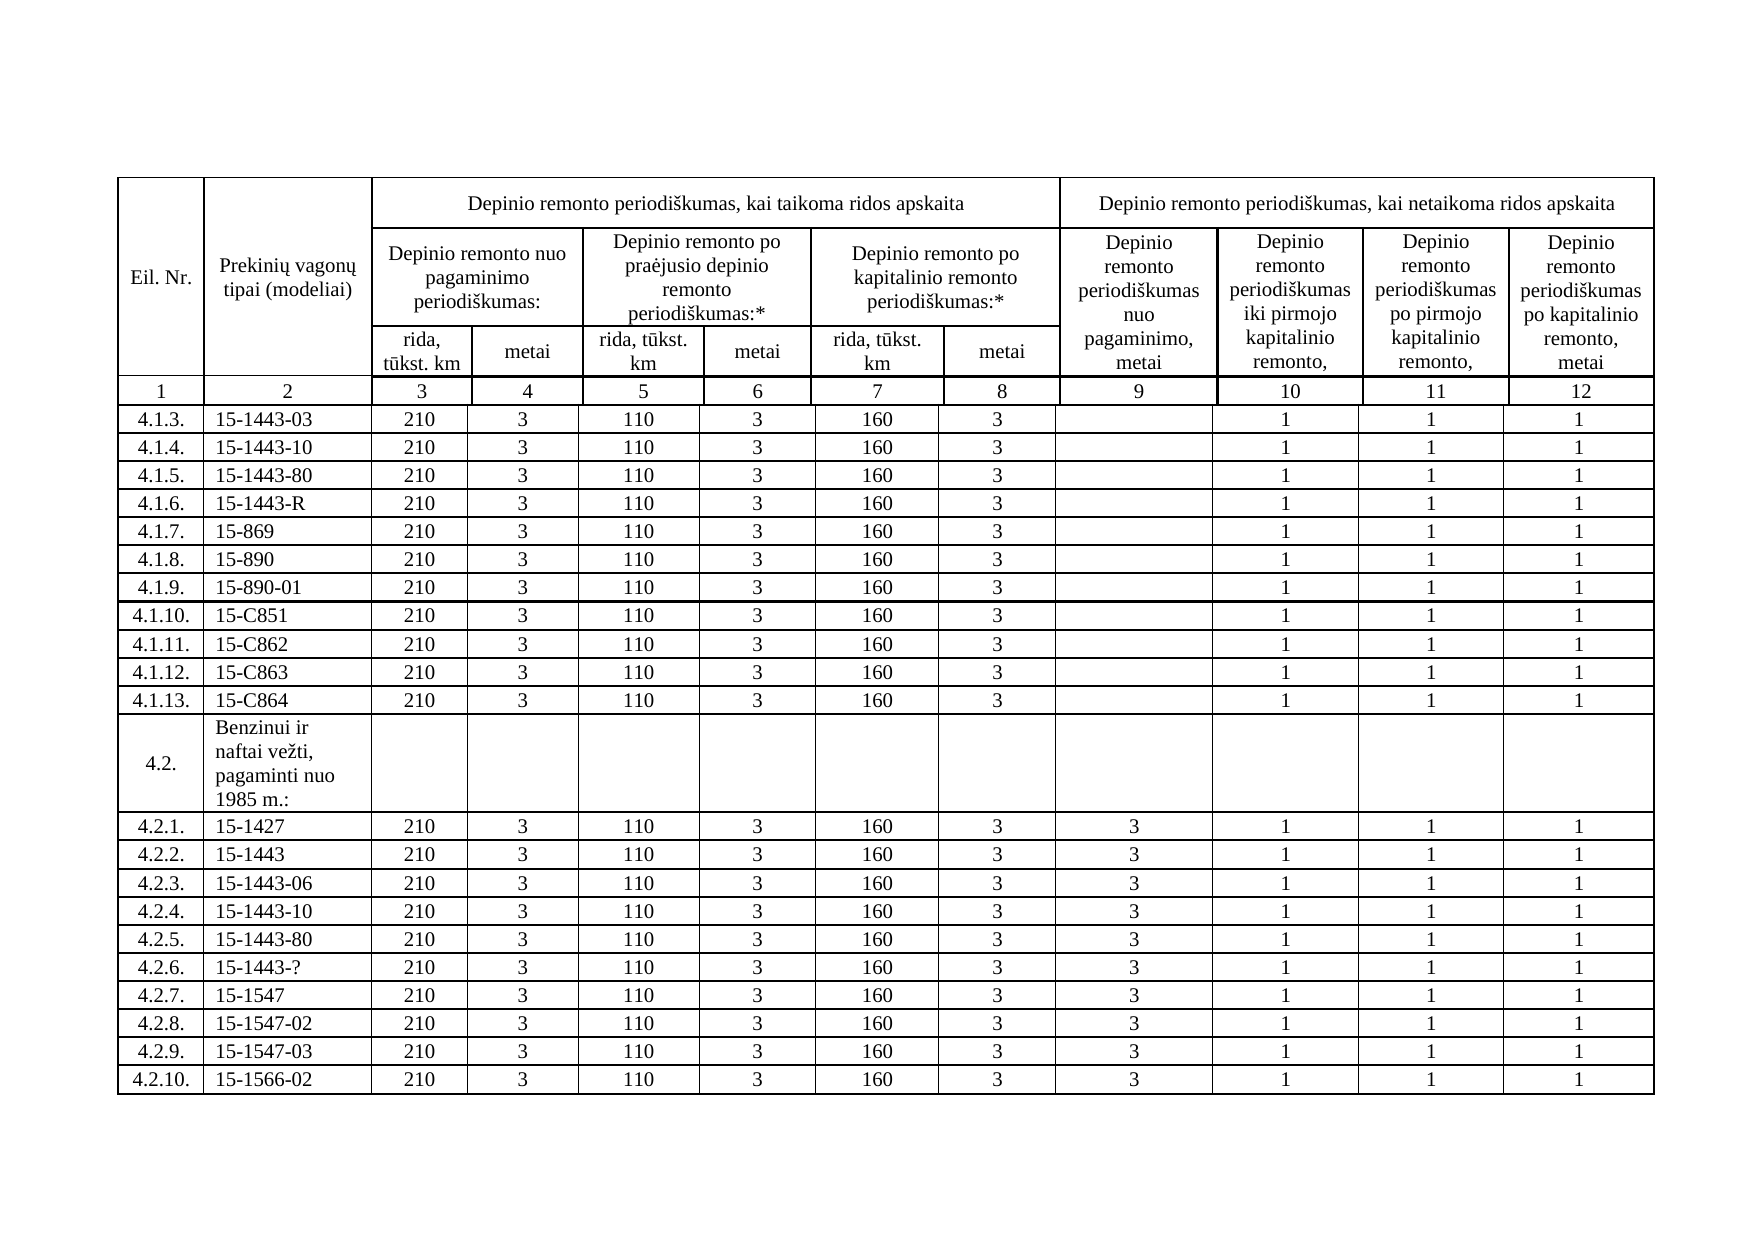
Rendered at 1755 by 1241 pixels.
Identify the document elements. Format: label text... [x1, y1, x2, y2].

table_cell 3 [468, 462, 578, 488]
table_cell 1 [1504, 406, 1653, 432]
table_cell Depinio remonto po kapitalinio remonto periodiškumas:* [812, 229, 1059, 325]
table_cell metai [705, 327, 810, 375]
table_cell 3 [700, 631, 815, 657]
table_cell 3 [700, 518, 815, 544]
table_cell 110 [579, 687, 699, 713]
table_cell 4.2.3. [119, 870, 203, 896]
table_cell 3 [939, 631, 1055, 657]
table_cell [1056, 518, 1212, 544]
table_cell 1 [1504, 954, 1653, 980]
table_cell 1 [1504, 982, 1653, 1008]
table_cell [372, 715, 467, 811]
table_cell 3 [1056, 982, 1212, 1008]
table_cell 1 [1213, 982, 1358, 1008]
table_cell rida, tūkst. km [373, 327, 471, 375]
table_cell 1 [1359, 631, 1503, 657]
table_cell 3 [468, 1010, 578, 1036]
table_cell [1056, 603, 1212, 628]
table_cell 7 [812, 378, 943, 403]
table_cell 1 [1213, 518, 1358, 544]
table_cell 3 [1056, 813, 1212, 839]
table_cell 15-C862 [204, 631, 371, 657]
table_cell 3 [939, 687, 1055, 713]
table_cell 3 [468, 813, 578, 839]
table_cell 110 [579, 841, 699, 867]
table_cell 1 [1213, 574, 1358, 600]
table_cell 4.2.5. [119, 926, 203, 952]
table_cell 160 [816, 926, 938, 952]
table_cell 15-1427 [204, 813, 371, 839]
table_cell 3 [700, 1066, 815, 1092]
table_cell 4.2.4. [119, 898, 203, 924]
table_cell 4 [473, 378, 582, 403]
table_cell 210 [372, 434, 467, 460]
table_cell 110 [579, 490, 699, 516]
table_cell 3 [939, 926, 1055, 952]
table_cell 3 [1056, 841, 1212, 867]
table_cell 3 [700, 406, 815, 432]
table_cell 1 [1504, 813, 1653, 839]
table_cell 1 [1359, 841, 1503, 867]
table_cell 3 [939, 1010, 1055, 1036]
table_cell [579, 715, 699, 811]
table_cell Depinio remonto periodiškumas po kapitalinio remonto, metai [1510, 229, 1653, 375]
table_cell 210 [372, 462, 467, 488]
table_cell 1 [1359, 434, 1503, 460]
table_cell 160 [816, 434, 938, 460]
table_cell 110 [579, 813, 699, 839]
table_cell [939, 715, 1055, 811]
table_cell 210 [372, 546, 467, 572]
table_cell 4.2.9. [119, 1038, 203, 1064]
table_cell 1 [1504, 1038, 1653, 1064]
table_cell Depinio remonto po praėjusio depinio remonto periodiškumas:* [584, 229, 810, 325]
table_cell 160 [816, 954, 938, 980]
table_cell 3 [468, 659, 578, 685]
table_cell 3 [939, 841, 1055, 867]
table_cell 10 [1219, 378, 1362, 403]
table_cell 4.1.10. [119, 603, 203, 628]
table_cell 1 [1359, 1010, 1503, 1036]
table_cell 1 [1359, 1038, 1503, 1064]
table_cell 1 [1359, 954, 1503, 980]
table_cell 160 [816, 1010, 938, 1036]
table_cell 160 [816, 1038, 938, 1064]
table_cell 1 [1504, 687, 1653, 713]
table_cell 4.1.5. [119, 462, 203, 488]
table_cell 160 [816, 898, 938, 924]
table_cell 210 [372, 926, 467, 952]
table_cell 3 [700, 546, 815, 572]
table_cell 160 [816, 546, 938, 572]
table_cell 3 [468, 603, 578, 628]
table_cell Depinio remonto periodiškumas iki pirmojo kapitalinio remonto, metai [1219, 229, 1362, 375]
table_cell 210 [372, 813, 467, 839]
table_cell 15-1443-? [204, 954, 371, 980]
table_cell rida, tūkst. km [584, 327, 703, 375]
table_cell 110 [579, 546, 699, 572]
table_cell 3 [1056, 1010, 1212, 1036]
table_cell 1 [1213, 813, 1358, 839]
table_cell 15-1547-02 [204, 1010, 371, 1036]
table_cell 1 [1359, 659, 1503, 685]
table_cell 15-1443-R [204, 490, 371, 516]
table_cell 15-1443-03 [204, 406, 371, 432]
table_cell 15-C864 [204, 687, 371, 713]
table_cell 1 [1213, 926, 1358, 952]
table_cell 3 [939, 434, 1055, 460]
table_cell 210 [372, 603, 467, 628]
table_cell 1 [1359, 490, 1503, 516]
table_cell 4.2. [119, 715, 203, 811]
table_cell 1 [1359, 406, 1503, 432]
table_cell 210 [372, 982, 467, 1008]
table_cell 3 [700, 982, 815, 1008]
table_cell 160 [816, 462, 938, 488]
table_cell 3 [700, 462, 815, 488]
table_cell 3 [468, 574, 578, 600]
table_cell 210 [372, 954, 467, 980]
table_cell 4.1.8. [119, 546, 203, 572]
table_cell 1 [1359, 462, 1503, 488]
table_cell 1 [1213, 462, 1358, 488]
table_cell 110 [579, 659, 699, 685]
table_cell 210 [372, 518, 467, 544]
table_cell 210 [372, 659, 467, 685]
table_cell metai [473, 327, 582, 375]
table_cell 1 [1504, 841, 1653, 867]
table_cell 3 [939, 518, 1055, 544]
table_cell 1 [1359, 926, 1503, 952]
table_cell 4.2.7. [119, 982, 203, 1008]
table_cell 4.1.11. [119, 631, 203, 657]
table_cell [1359, 715, 1503, 811]
table_cell 4.1.3. [119, 406, 203, 432]
table_header Depinio remonto periodiškumas, kai netaikoma ridos apskaita [1061, 178, 1653, 227]
table_cell 210 [372, 574, 467, 600]
table_cell 3 [1056, 898, 1212, 924]
table_cell rida, tūkst. km [812, 327, 943, 375]
table_cell [468, 715, 578, 811]
table_cell 110 [579, 574, 699, 600]
table_cell 4.2.8. [119, 1010, 203, 1036]
table_cell 210 [372, 406, 467, 432]
table_cell 1 [1213, 434, 1358, 460]
table_cell [1056, 462, 1212, 488]
table_cell 1 [1504, 631, 1653, 657]
table_cell 1 [1213, 603, 1358, 628]
table_cell 3 [468, 1038, 578, 1064]
table_cell 210 [372, 841, 467, 867]
table_cell 1 [1359, 1066, 1503, 1092]
table_cell 1 [1213, 490, 1358, 516]
table_cell 3 [700, 1010, 815, 1036]
table_cell 110 [579, 870, 699, 896]
table_cell 15-890 [204, 546, 371, 572]
table_cell 15-1443-10 [204, 898, 371, 924]
table_cell 3 [939, 462, 1055, 488]
table_cell 3 [1056, 954, 1212, 980]
table_cell 15-1443-80 [204, 462, 371, 488]
table_cell [1056, 434, 1212, 460]
table_cell 3 [468, 841, 578, 867]
table_cell 3 [939, 1038, 1055, 1064]
table_cell 160 [816, 631, 938, 657]
table_cell 210 [372, 1066, 467, 1092]
table_cell 3 [939, 982, 1055, 1008]
table_cell 1 [1504, 926, 1653, 952]
table_cell 15-1443-10 [204, 434, 371, 460]
table_cell 3 [939, 954, 1055, 980]
table_cell 1 [1359, 870, 1503, 896]
table_cell 15-C863 [204, 659, 371, 685]
table_cell 110 [579, 1038, 699, 1064]
table_cell [1056, 687, 1212, 713]
table_cell 3 [939, 574, 1055, 600]
table_cell 1 [1504, 518, 1653, 544]
table_cell 210 [372, 631, 467, 657]
table_cell [1056, 631, 1212, 657]
table_cell 1 [1504, 546, 1653, 572]
table_cell 3 [468, 546, 578, 572]
table_cell 3 [939, 870, 1055, 896]
table_cell 160 [816, 813, 938, 839]
table_cell 15-1566-02 [204, 1066, 371, 1092]
table_cell 15-1443-80 [204, 926, 371, 952]
table_cell 1 [1359, 898, 1503, 924]
table_cell 1 [1213, 1038, 1358, 1064]
table_cell 3 [700, 926, 815, 952]
table_header Eil. Nr. [119, 178, 203, 375]
table_cell 210 [372, 1010, 467, 1036]
table_cell [1056, 574, 1212, 600]
table_cell 1 [1504, 1010, 1653, 1036]
table_cell 3 [373, 378, 471, 403]
table_cell 160 [816, 574, 938, 600]
table_cell 160 [816, 1066, 938, 1092]
table_cell 160 [816, 982, 938, 1008]
table_cell 4.2.10. [119, 1066, 203, 1092]
table_cell 15-1547-03 [204, 1038, 371, 1064]
table_header Prekinių vagonų tipai (modeliai) [205, 178, 371, 375]
table_cell 1 [1504, 1066, 1653, 1092]
table_cell 3 [939, 546, 1055, 572]
table_cell [816, 715, 938, 811]
table_cell 3 [939, 1066, 1055, 1092]
table_cell 1 [1213, 631, 1358, 657]
table_cell 4.2.6. [119, 954, 203, 980]
table_cell 3 [700, 603, 815, 628]
table_cell 3 [700, 687, 815, 713]
table_cell 210 [372, 870, 467, 896]
table_cell 15-1547 [204, 982, 371, 1008]
table_cell [1056, 406, 1212, 432]
table_cell 1 [1504, 434, 1653, 460]
table_cell 210 [372, 490, 467, 516]
table_cell 15-869 [204, 518, 371, 544]
table_cell 160 [816, 687, 938, 713]
table_cell 3 [468, 1066, 578, 1092]
table_cell 1 [1504, 870, 1653, 896]
table_cell 1 [1504, 603, 1653, 628]
table_cell 1 [119, 376, 203, 403]
table_cell 3 [1056, 1038, 1212, 1064]
table_cell [1056, 715, 1212, 811]
table_cell 1 [1359, 574, 1503, 600]
table_cell 160 [816, 603, 938, 628]
table_cell 110 [579, 982, 699, 1008]
table_cell 110 [579, 434, 699, 460]
table_cell [1504, 715, 1653, 811]
table_cell 110 [579, 603, 699, 628]
table_cell 110 [579, 518, 699, 544]
table_cell 15-890-01 [204, 574, 371, 600]
table_cell 210 [372, 687, 467, 713]
table_cell 4.2.1. [119, 813, 203, 839]
table_cell 6 [705, 378, 810, 403]
table_cell 110 [579, 926, 699, 952]
table_cell [700, 715, 815, 811]
table_cell 3 [468, 631, 578, 657]
table_cell 1 [1213, 841, 1358, 867]
table_cell 11 [1364, 378, 1508, 403]
table_cell 3 [939, 898, 1055, 924]
table_header Depinio remonto periodiškumas, kai taikoma ridos apskaita [373, 178, 1059, 227]
table_cell 4.1.6. [119, 490, 203, 516]
table_cell 110 [579, 954, 699, 980]
table_cell 15-1443 [204, 841, 371, 867]
table_cell 160 [816, 518, 938, 544]
table_cell 1 [1359, 813, 1503, 839]
table_cell 3 [700, 841, 815, 867]
table_cell 3 [939, 659, 1055, 685]
table_cell 3 [468, 490, 578, 516]
table_cell 3 [700, 574, 815, 600]
table_cell 1 [1504, 574, 1653, 600]
table_cell 3 [468, 982, 578, 1008]
table_cell metai [945, 327, 1059, 375]
table_cell 1 [1504, 462, 1653, 488]
table_cell 160 [816, 870, 938, 896]
table_cell 160 [816, 406, 938, 432]
table_cell Benzinui ir naftai vežti, pagaminti nuo 1985 m.: [204, 715, 371, 811]
table_cell 210 [372, 898, 467, 924]
table_cell 3 [1056, 1066, 1212, 1092]
table_cell 1 [1359, 603, 1503, 628]
table_cell 3 [1056, 870, 1212, 896]
table_cell 3 [939, 406, 1055, 432]
table_cell 110 [579, 1066, 699, 1092]
table_cell 3 [468, 687, 578, 713]
table_cell 1 [1213, 546, 1358, 572]
table_cell 110 [579, 462, 699, 488]
table_cell Depinio remonto periodiškumas nuo pagaminimo, metai [1061, 229, 1216, 375]
table_cell 4.1.13. [119, 687, 203, 713]
table_cell 3 [468, 870, 578, 896]
table_cell 4.1.12. [119, 659, 203, 685]
table_cell 160 [816, 490, 938, 516]
table_cell Depinio remonto periodiškumas po pirmojo kapitalinio remonto, metai [1364, 229, 1508, 375]
table_cell 9 [1061, 378, 1216, 403]
table_cell 110 [579, 631, 699, 657]
table_cell 1 [1213, 687, 1358, 713]
table_cell 15-C851 [204, 603, 371, 628]
table_cell 3 [700, 434, 815, 460]
table_cell 3 [700, 490, 815, 516]
table_cell 5 [584, 378, 703, 403]
table_cell 3 [700, 870, 815, 896]
table_cell 3 [700, 1038, 815, 1064]
table_cell 1 [1504, 659, 1653, 685]
table_cell 15-1443-06 [204, 870, 371, 896]
table_cell 3 [468, 518, 578, 544]
table_cell 1 [1213, 1066, 1358, 1092]
table_cell 1 [1359, 982, 1503, 1008]
table_cell 3 [468, 434, 578, 460]
table_cell 4.2.2. [119, 841, 203, 867]
table_cell 4.1.9. [119, 574, 203, 600]
table_cell 110 [579, 1010, 699, 1036]
table_cell 12 [1510, 378, 1653, 403]
table_cell Depinio remonto nuo pagaminimo periodiškumas: [373, 229, 582, 325]
table_cell 1 [1213, 870, 1358, 896]
table_cell [1213, 715, 1358, 811]
table_cell 3 [700, 813, 815, 839]
table_cell 3 [939, 603, 1055, 628]
table_cell 8 [945, 378, 1059, 403]
table_cell 1 [1359, 546, 1503, 572]
table_cell 160 [816, 841, 938, 867]
table_cell [1056, 490, 1212, 516]
table_cell 1 [1504, 898, 1653, 924]
table_cell 3 [468, 926, 578, 952]
table_cell 3 [939, 813, 1055, 839]
table_cell 1 [1213, 898, 1358, 924]
table_cell 3 [468, 406, 578, 432]
table_cell 110 [579, 406, 699, 432]
table_cell 3 [700, 954, 815, 980]
table_cell 3 [468, 898, 578, 924]
table_cell [1056, 546, 1212, 572]
table_cell 1 [1359, 518, 1503, 544]
table_cell 1 [1213, 1010, 1358, 1036]
table_cell 1 [1213, 406, 1358, 432]
table_cell 110 [579, 898, 699, 924]
table_cell 210 [372, 1038, 467, 1064]
table_cell [1056, 659, 1212, 685]
table_cell 3 [700, 659, 815, 685]
table_cell 2 [205, 376, 371, 403]
table_cell 3 [468, 954, 578, 980]
table_cell 4.1.4. [119, 434, 203, 460]
table_cell 1 [1213, 659, 1358, 685]
table_cell 4.1.7. [119, 518, 203, 544]
table_cell 1 [1504, 490, 1653, 516]
table_cell 1 [1359, 687, 1503, 713]
table_cell 3 [700, 898, 815, 924]
table_cell 160 [816, 659, 938, 685]
table_cell 3 [1056, 926, 1212, 952]
table_cell 1 [1213, 954, 1358, 980]
table_cell 3 [939, 490, 1055, 516]
